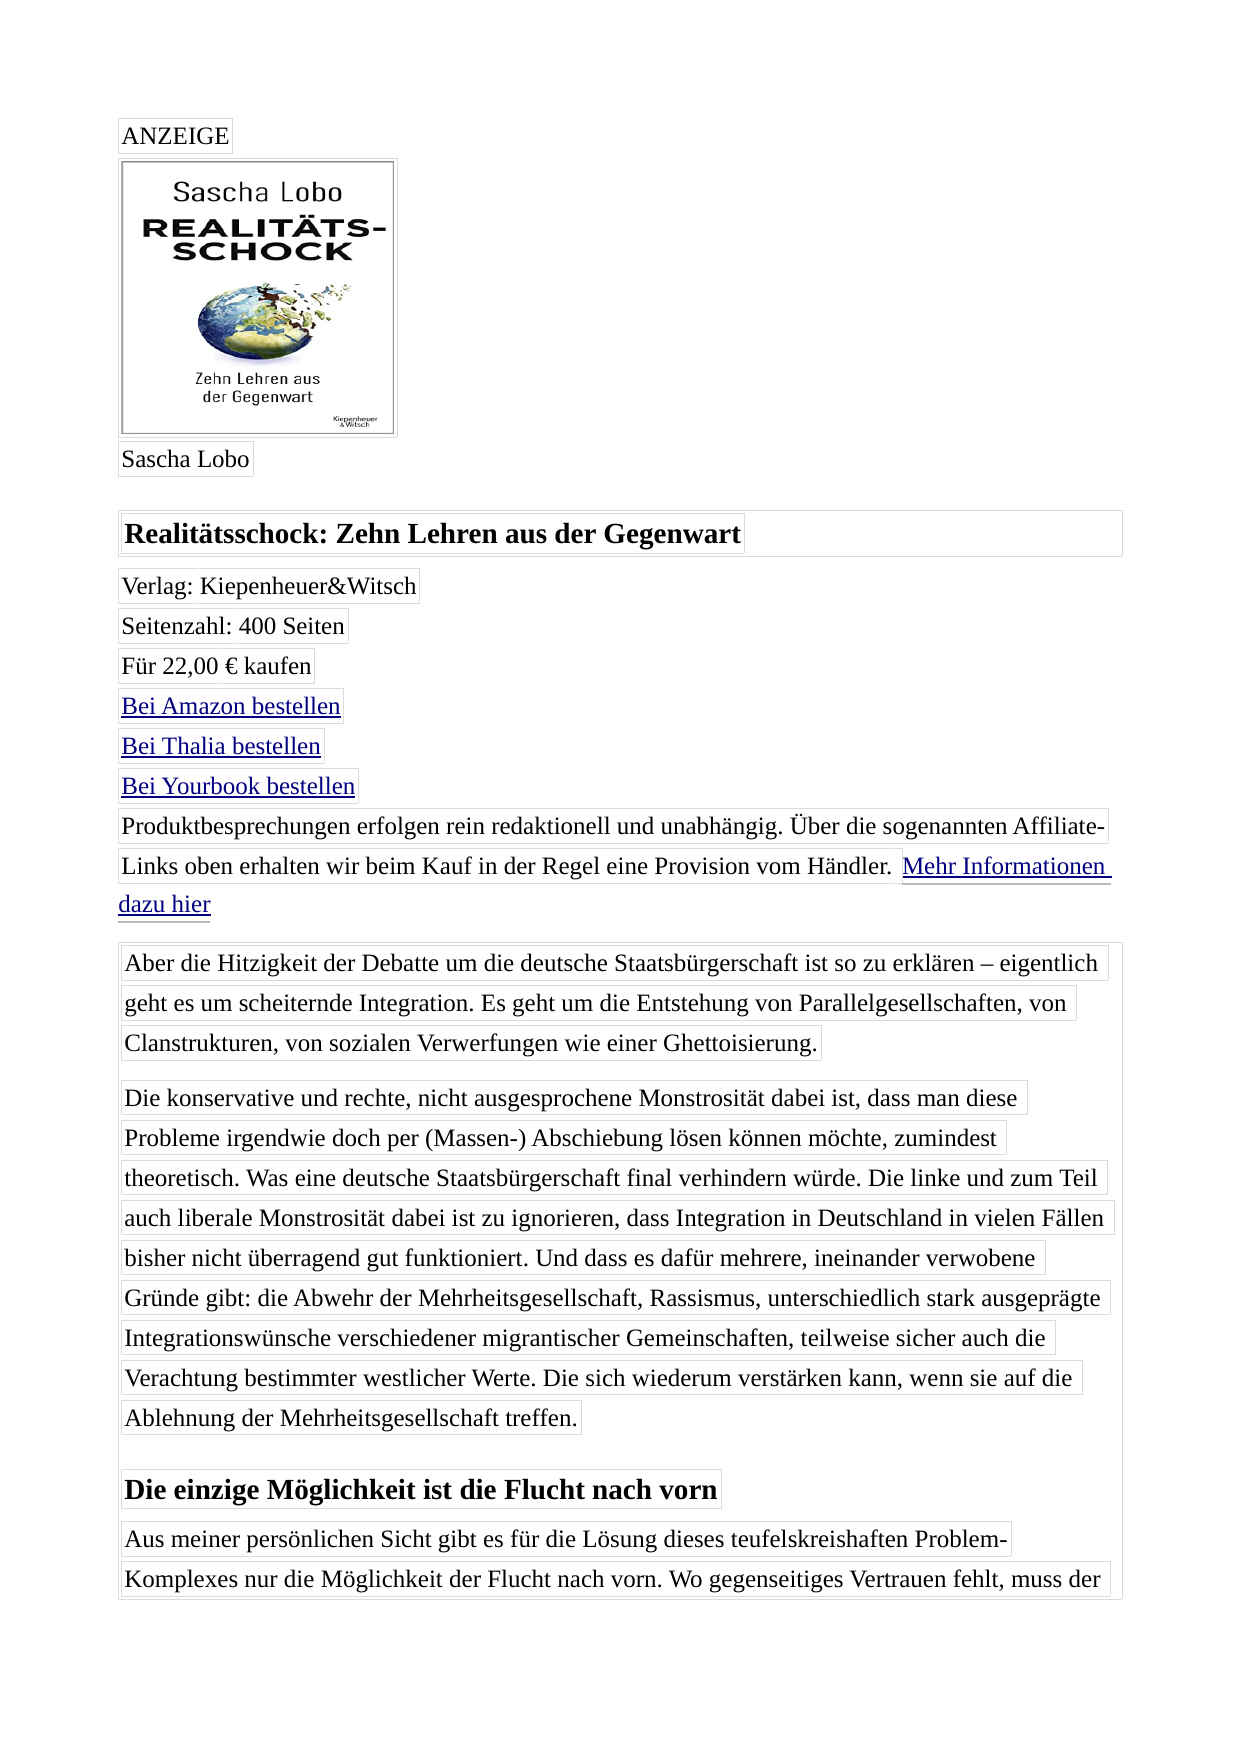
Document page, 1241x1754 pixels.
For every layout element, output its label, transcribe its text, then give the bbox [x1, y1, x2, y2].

text Bei Thalia bestellen [119, 729, 324, 763]
text [349, 608, 1122, 643]
text Produktbesprechungen erfolgen rein redaktionell und unabhängig. Über die sogenannten Affiliate-Links oben erhalten wir beim Kauf in der Regel eine Provision vom Händler. Mehr Informationen dazu hier [118, 808, 1122, 923]
text [359, 768, 1122, 803]
picture [121, 161, 394, 434]
subtitle Die einzige Möglichkeit ist die Flucht nach vorn [119, 1466, 1122, 1508]
text [420, 568, 1122, 603]
text [233, 118, 1122, 153]
text Bei Amazon bestellen [119, 689, 343, 723]
subtitle Realitätsschock: Zehn Lehren aus der Gegenwart [119, 511, 1122, 556]
text Seitenzahl: 400 Seiten [119, 609, 348, 643]
text Aus meiner persönlichen Sicht gibt es für die Lösung dieses teufelskreishaften Problem-Komplexes nur die Möglichkeit der Flucht nach vorn. Wo gegenseitiges Vertrauen fehlt, muss der [119, 1518, 1122, 1599]
text Aber die Hitzigkeit der Debatte um die deutsche Staatsbürgerschaft ist so zu erklären – eigentlich geht es um scheiternde Integration. Es geht um die Entstehung von Parallelgesellschaften, von Clanstrukturen, von sozialen Verwerfungen wie einer Ghettoisierung. [119, 943, 1122, 1060]
text [344, 688, 1122, 723]
text Sascha Lobo [119, 442, 253, 476]
text Bei Yourbook bestellen [119, 769, 358, 803]
text ANZEIGE [119, 119, 232, 153]
text Für 22,00 € kaufen [119, 649, 314, 683]
text Verlag: Kiepenheuer&Witsch [119, 569, 419, 603]
text [315, 648, 1122, 683]
text [325, 728, 1122, 763]
text Die konservative und rechte, nicht ausgesprochene Monstrosität dabei ist, dass man diese Probleme irgendwie doch per (Massen-) Abschiebung lösen können möchte, zumindest theoretisch. Was eine deutsche Staatsbürgerschaft final verhindern würde. Die linke und zum Teil auch liberale Monstrosität dabei ist zu ignorieren, dass Integration in Deutschland in vielen Fällen bisher nicht überragend gut funktioniert. Und dass es dafür mehrere, ineinander verwobene Gründe gibt: die Abwehr der Mehrheitsgesellschaft, Rassismus, unterschiedlich stark ausgeprägte Integrationswünsche verschiedener migrantischer Gemeinschaften, teilweise sicher auch die Verachtung bestimmter westlicher Werte. Die sich wiederum verstärken kann, wenn sie auf die Ablehnung der Mehrheitsgesellschaft treffen. [119, 1077, 1122, 1434]
text [254, 441, 1122, 476]
